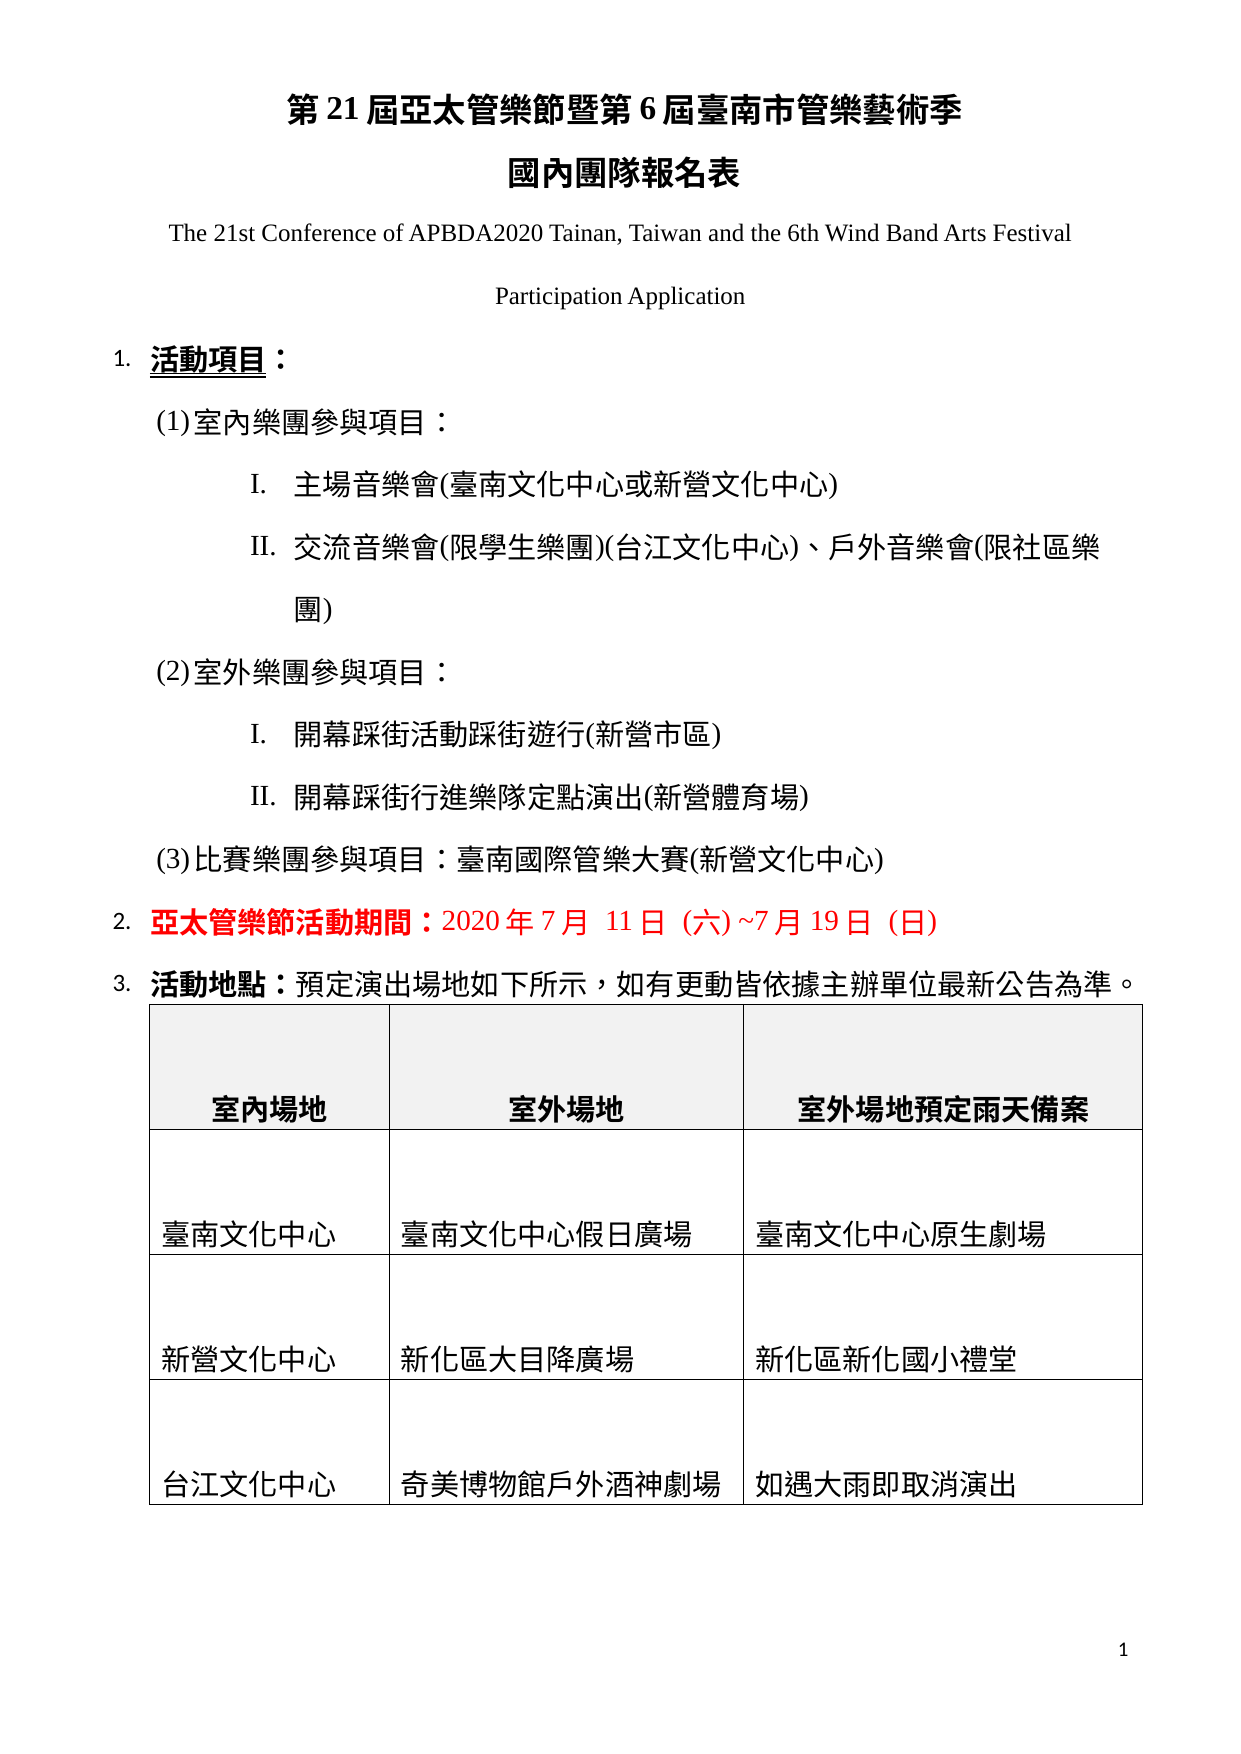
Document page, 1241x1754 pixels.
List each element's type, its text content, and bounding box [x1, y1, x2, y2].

table_cell 新化區大目降廣場 [390, 1255, 743, 1379]
table_cell 臺南文化中心假日廣場 [390, 1130, 743, 1254]
list 亞太管樂節活動期間：2020年7月 11日 (六) ~7月19日 (日) [112, 879, 1128, 941]
list 開幕踩街行進樂隊定點演出(新營體育場) [250, 754, 1128, 816]
table_cell 台江文化中心 [150, 1380, 389, 1504]
list 主場音樂會(臺南文化中心或新營文化中心) [250, 441, 1128, 504]
text The 21st Conference of APBDA2020 Tainan, Taiwan and the 6th Wind Band Arts Festival [112, 191, 1128, 254]
table_cell 如遇大雨即取消演出 [744, 1380, 1142, 1504]
table_header 室外場地 [390, 1005, 743, 1129]
table_header 室外場地預定雨天備案 [744, 1005, 1142, 1129]
list 室外樂團參與項目： [156, 629, 1128, 691]
table_cell 臺南文化中心原生劇場 [744, 1130, 1142, 1254]
list 交流音樂會(限學生樂團)(台江文化中心)、戶外音樂會(限社區樂團) [250, 504, 1128, 629]
table_cell 新營文化中心 [150, 1255, 389, 1379]
table_cell 臺南文化中心 [150, 1130, 389, 1254]
text 國內團隊報名表 [112, 129, 1128, 191]
table_cell 奇美博物館戶外酒神劇場 [390, 1380, 743, 1504]
list 開幕踩街活動踩街遊行(新營市區) [250, 691, 1128, 754]
list 室內樂團參與項目： [156, 379, 1128, 441]
list 活動地點：預定演出場地如下所示，如有更動皆依據主辦單位最新公告為準。 [112, 941, 1128, 1004]
text 第21屆亞太管樂節暨第6屆臺南市管樂藝術季 [112, 66, 1128, 129]
text Participation Application [112, 254, 1128, 316]
list 比賽樂團參與項目：臺南國際管樂大賽(新營文化中心) [156, 816, 1128, 879]
table_header 室內場地 [150, 1005, 389, 1129]
list 活動項目： [112, 316, 1128, 379]
table_cell 新化區新化國小禮堂 [744, 1255, 1142, 1379]
